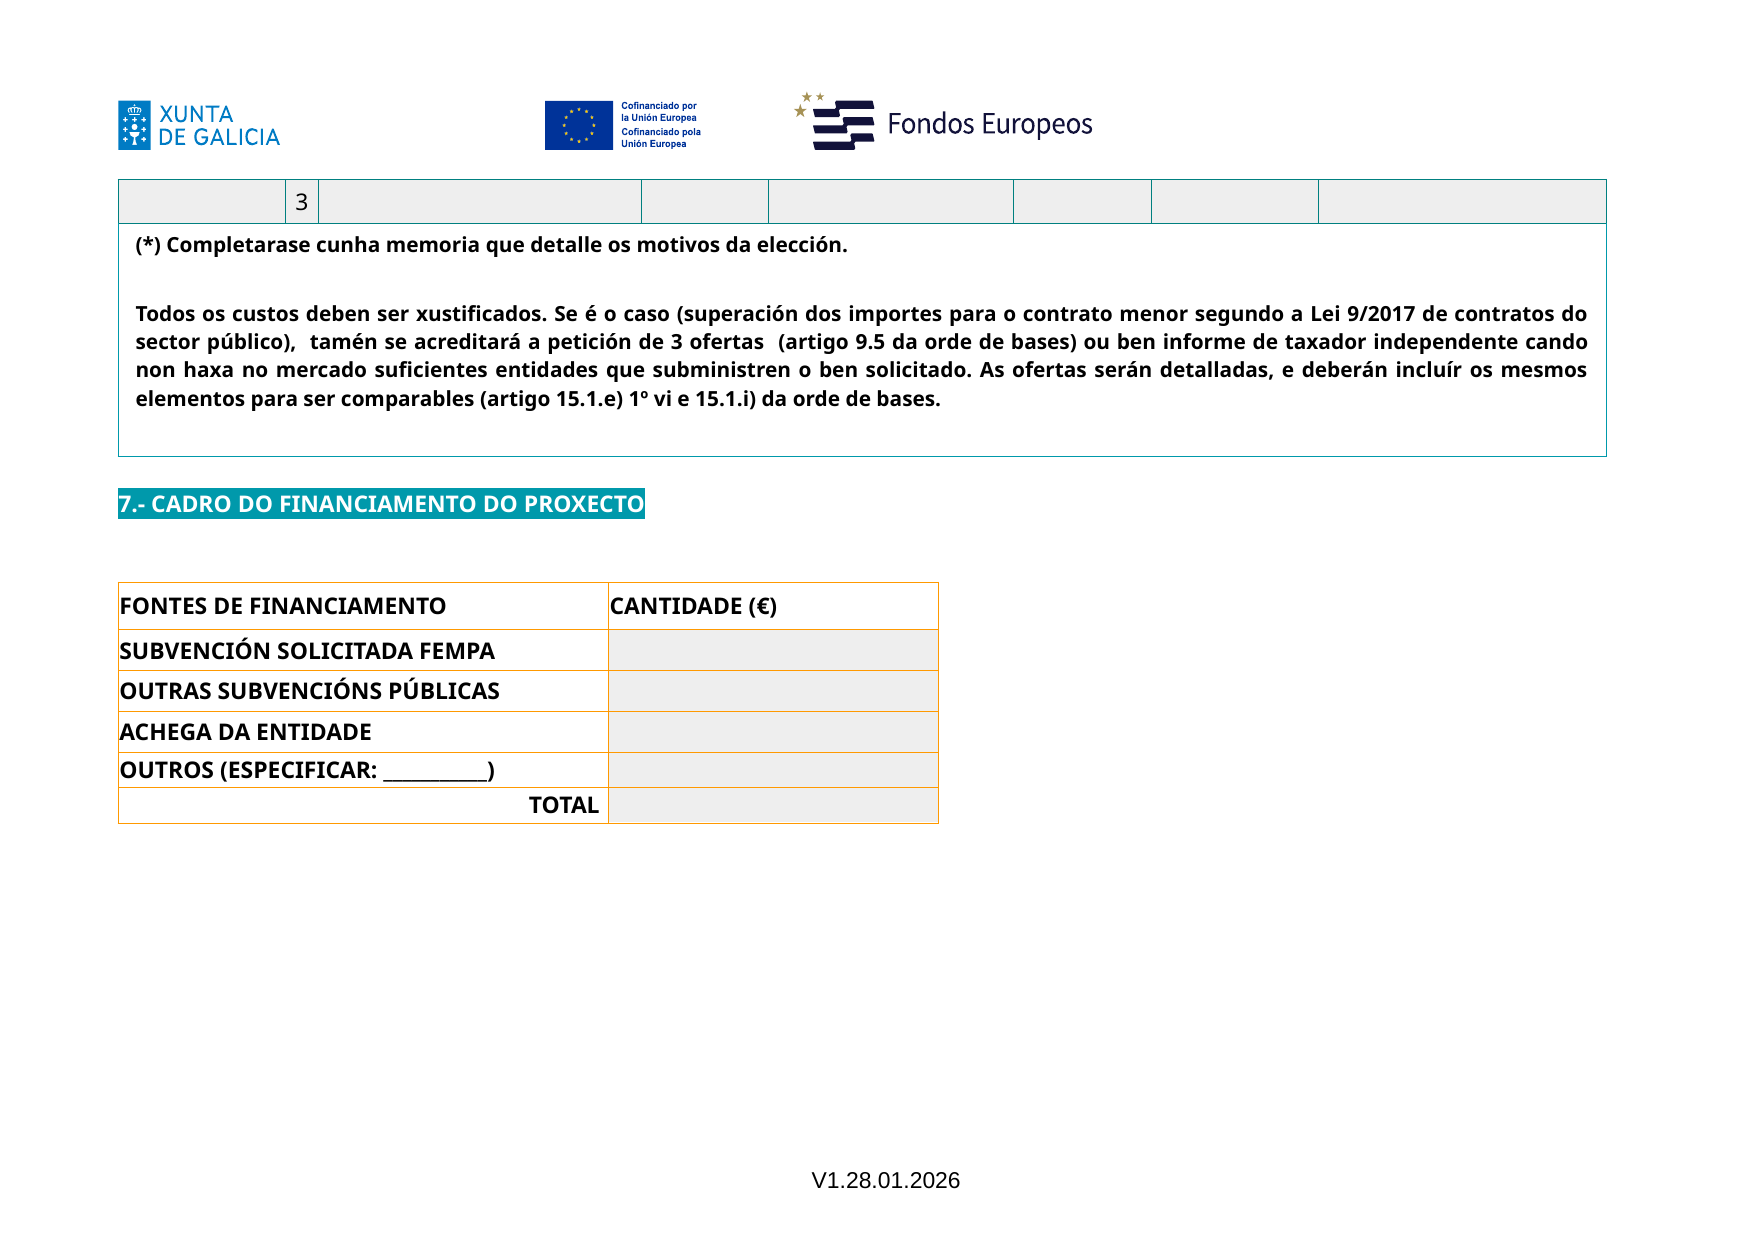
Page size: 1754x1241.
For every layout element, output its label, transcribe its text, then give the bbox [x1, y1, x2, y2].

table_cell [609, 753, 938, 787]
table_cell [642, 180, 768, 223]
table_header FONTES DE FINANCIAMENTO [119, 583, 608, 629]
table_cell [609, 671, 938, 711]
subtitle 7.- CADRO DO FINANCIAMENTO DO PROXECTO [645, 488, 1606, 519]
table_cell [609, 630, 938, 670]
table_cell SUBVENCIÓN SOLICITADA FEMPA [119, 630, 608, 670]
table_cell ACHEGA DA ENTIDADE [119, 712, 608, 752]
table_cell [609, 712, 938, 752]
table_header CANTIDADE (€) [609, 583, 938, 629]
table_cell [319, 180, 641, 223]
table_cell 3 [286, 180, 318, 223]
table_cell OUTROS (ESPECIFICAR: ___________) [119, 753, 608, 787]
table_cell [609, 788, 938, 822]
table_cell OUTRAS SUBVENCIÓNS PÚBLICAS [119, 671, 608, 711]
table_cell TOTAL) [119, 788, 608, 822]
table_cell (*) Completarase cunha memoria que detalle os motivos da elección. Todos os custos deben ser xustificados. Se é o caso (superación dos importes para o contrato menor segundo a Lei 9/2017 de contratos do sector público), tamén se acreditará a petición de 3 ofertas (artigo 9.5 da orde de bases) ou ben informe de taxador independente cando non haxa no mercado suficientes entidades que subministren o ben solicitado. As ofertas serán detalladas, e deberán incluír os mesmos elementos para ser comparables (artigo 15.1.e) 1º vi e 15.1.i) da orde de bases. [119, 224, 1606, 456]
